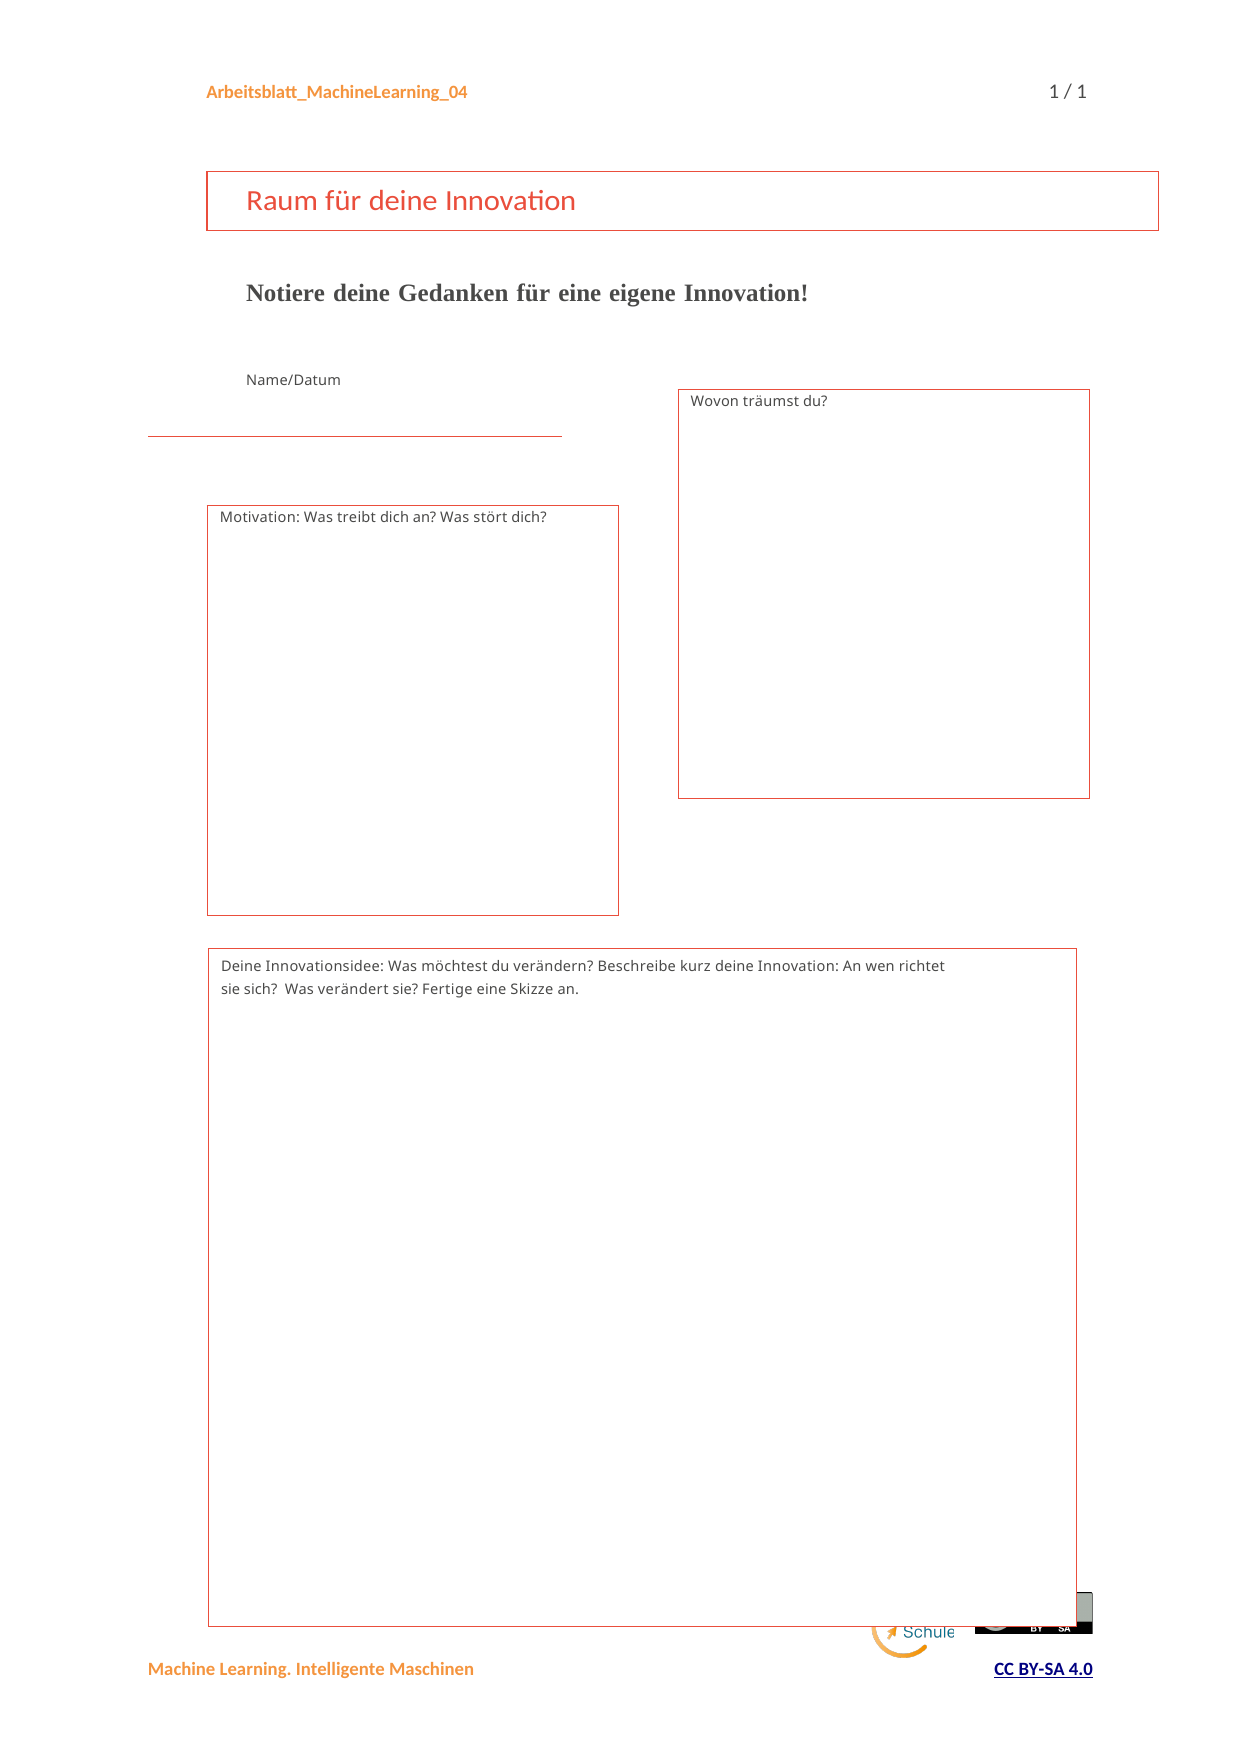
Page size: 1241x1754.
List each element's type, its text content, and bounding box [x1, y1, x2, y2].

text Arbeitsblatt_MachineLearning_04 1 / 1 [206, 78, 1093, 103]
text Motivation: Was treibt dich an? Was stört dich? [219, 507, 618, 527]
text Name/Datum [246, 369, 1093, 389]
text Raum für deine Innovation [246, 182, 1158, 218]
text Wovon träumst du? [690, 391, 1089, 411]
text Notiere deine Gedanken für eine eigene Innovation! [246, 278, 1093, 307]
text Deine Innovationsidee: Was möchtest du verändern? Beschreibe kurz deine Innovation: An wen richtet sie sich? Was verändert sie? Fertige eine Skizze an. [221, 953, 958, 999]
